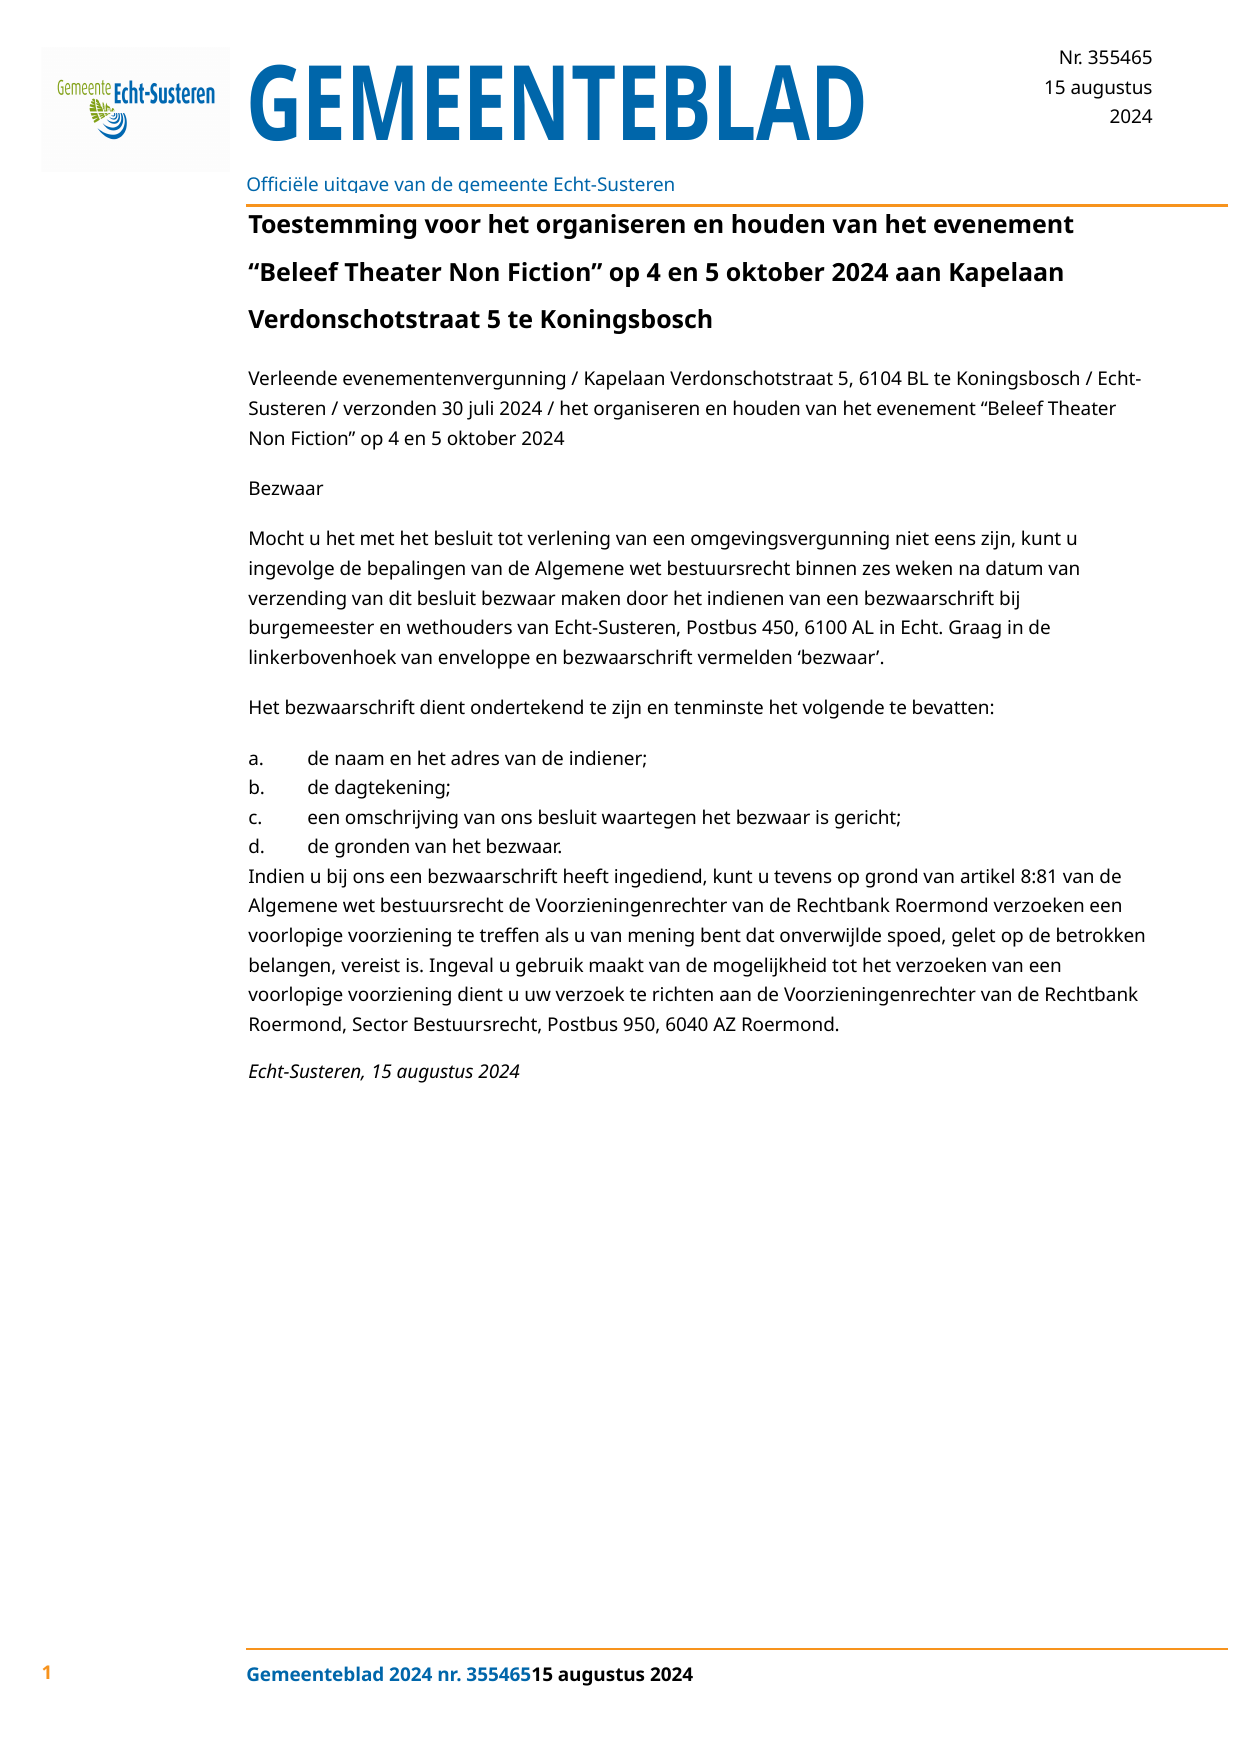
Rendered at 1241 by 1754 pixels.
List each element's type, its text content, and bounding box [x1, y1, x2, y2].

list de dagtekening; [248, 774, 1152, 800]
text Mocht u het met het besluit tot verlening van een omgevingsvergunning niet eens zijn, kunt u ingevolge de bepalingen van de Algemene wet bestuursrecht binnen zes weken na datum van verzending van dit besluit bezwaar maken door het indienen van een bezwaarschrift bij burgemeester en wethouders van Echt-Susteren, Postbus 450, 6100 AL in Echt. Graag in de linkerbovenhoek van enveloppe en bezwaarschrift vermelden ‘bezwaar’. [248, 526, 1152, 669]
text Bezwaar [248, 475, 1152, 501]
text Toestemming voor het organiseren en houden van het evenement “Beleef Theater Non Fiction” op 4 en 5 oktober 2024 aan Kapelaan Verdonschotstraat 5 te Koningsbosch [248, 207, 1152, 336]
text Indien u bij ons een bezwaarschrift heeft ingediend, kunt u tevens op grond van artikel 8:81 van de Algemene wet bestuursrecht de Voorzieningenrechter van de Rechtbank Roermond verzoeken een voorlopige voorziening te treffen als u van mening bent dat onverwijlde spoed, gelet op de betrokken belangen, vereist is. Ingeval u gebruik maakt van de mogelijkheid tot het verzoeken van een voorlopige voorziening dient u uw verzoek te richten aan de Voorzieningenrechter van de Rechtbank Roermond, Sector Bestuursrecht, Postbus 950, 6040 AZ Roermond. [248, 863, 1152, 1037]
list de gronden van het bezwaar. [248, 833, 1152, 859]
text Het bezwaarschrift dient ondertekend te zijn en tenminste het volgende te bevatten: [248, 694, 1152, 720]
list de naam en het adres van de indiener; [248, 745, 1152, 770]
picture [41, 47, 231, 172]
list een omschrijving van ons besluit waartegen het bezwaar is gericht; [248, 804, 1152, 829]
text Echt-Susteren, 15 augustus 2024 [248, 1059, 1152, 1084]
text Verleende evenementenvergunning / Kapelaan Verdonschotstraat 5, 6104 BL te Koningsbosch / Echt-Susteren / verzonden 30 juli 2024 / het organiseren en houden van het evenement “Beleef Theater Non Fiction” op 4 en 5 oktober 2024 [248, 366, 1152, 450]
